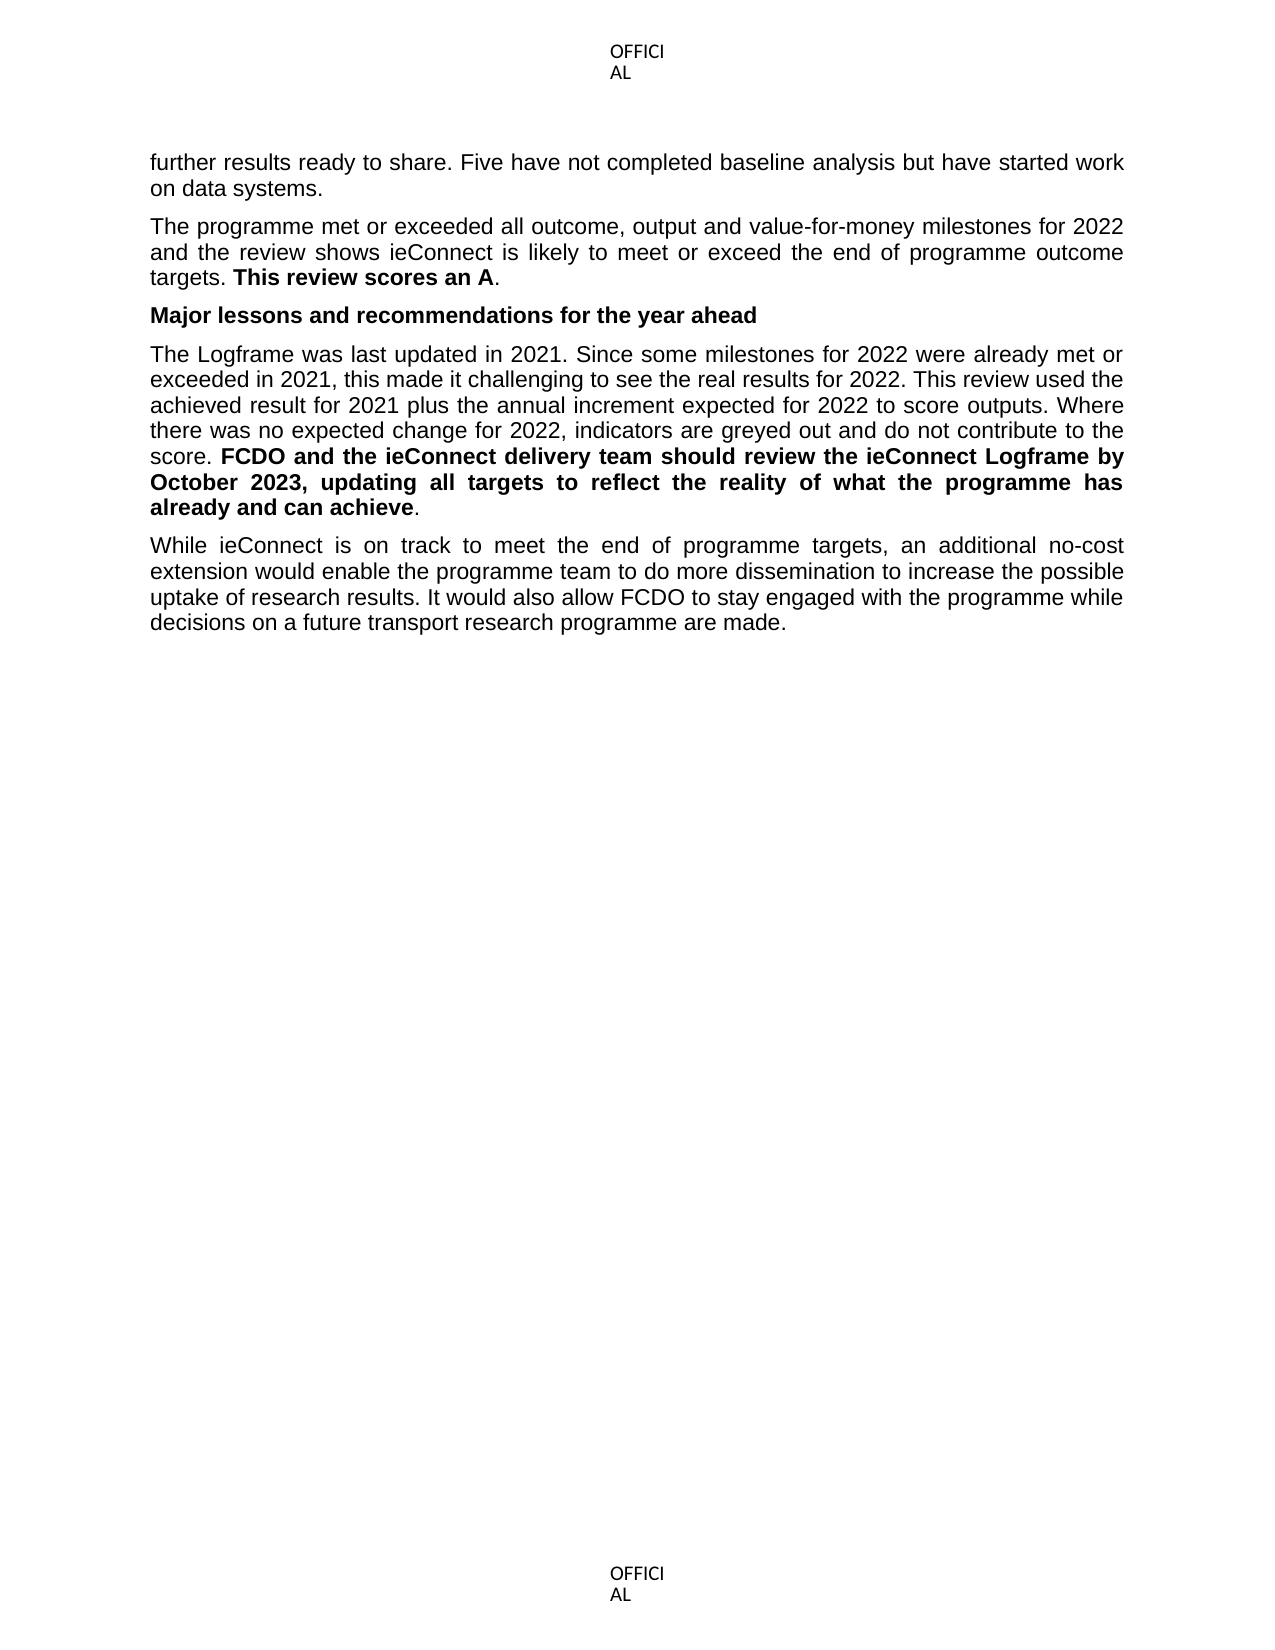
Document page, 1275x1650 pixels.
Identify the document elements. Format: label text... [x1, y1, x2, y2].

text Major lessons and recommendations for the year ahead [150, 303, 1125, 329]
text While ieConnect is on track to meet the end of programme targets, an additional no-cost extension would enable the programme team to do more dissemination to increase the possible uptake of research results. It would also allow FCDO to stay engaged with the programme while decisions on a future transport research programme are made. [150, 533, 1125, 636]
text further results ready to share. Five have not completed baseline analysis but have started work on data systems. [150, 150, 1125, 201]
text The Logframe was last updated in 2021. Since some milestones for 2022 were already met or exceeded in 2021, this made it challenging to see the real results for 2022. This review used the achieved result for 2021 plus the annual increment expected for 2022 to score outputs. Where there was no expected change for 2022, indicators are greyed out and do not contribute to the score. FCDO and the ieConnect delivery team should review the ieConnect Logframe by October 2023, updating all targets to reflect the reality of what the programme has already and can achieve. [150, 341, 1125, 521]
text The programme met or exceeded all outcome, output and value-for-money milestones for 2022 and the review shows ieConnect is likely to meet or exceed the end of programme outcome targets. This review scores an A. [150, 214, 1125, 291]
